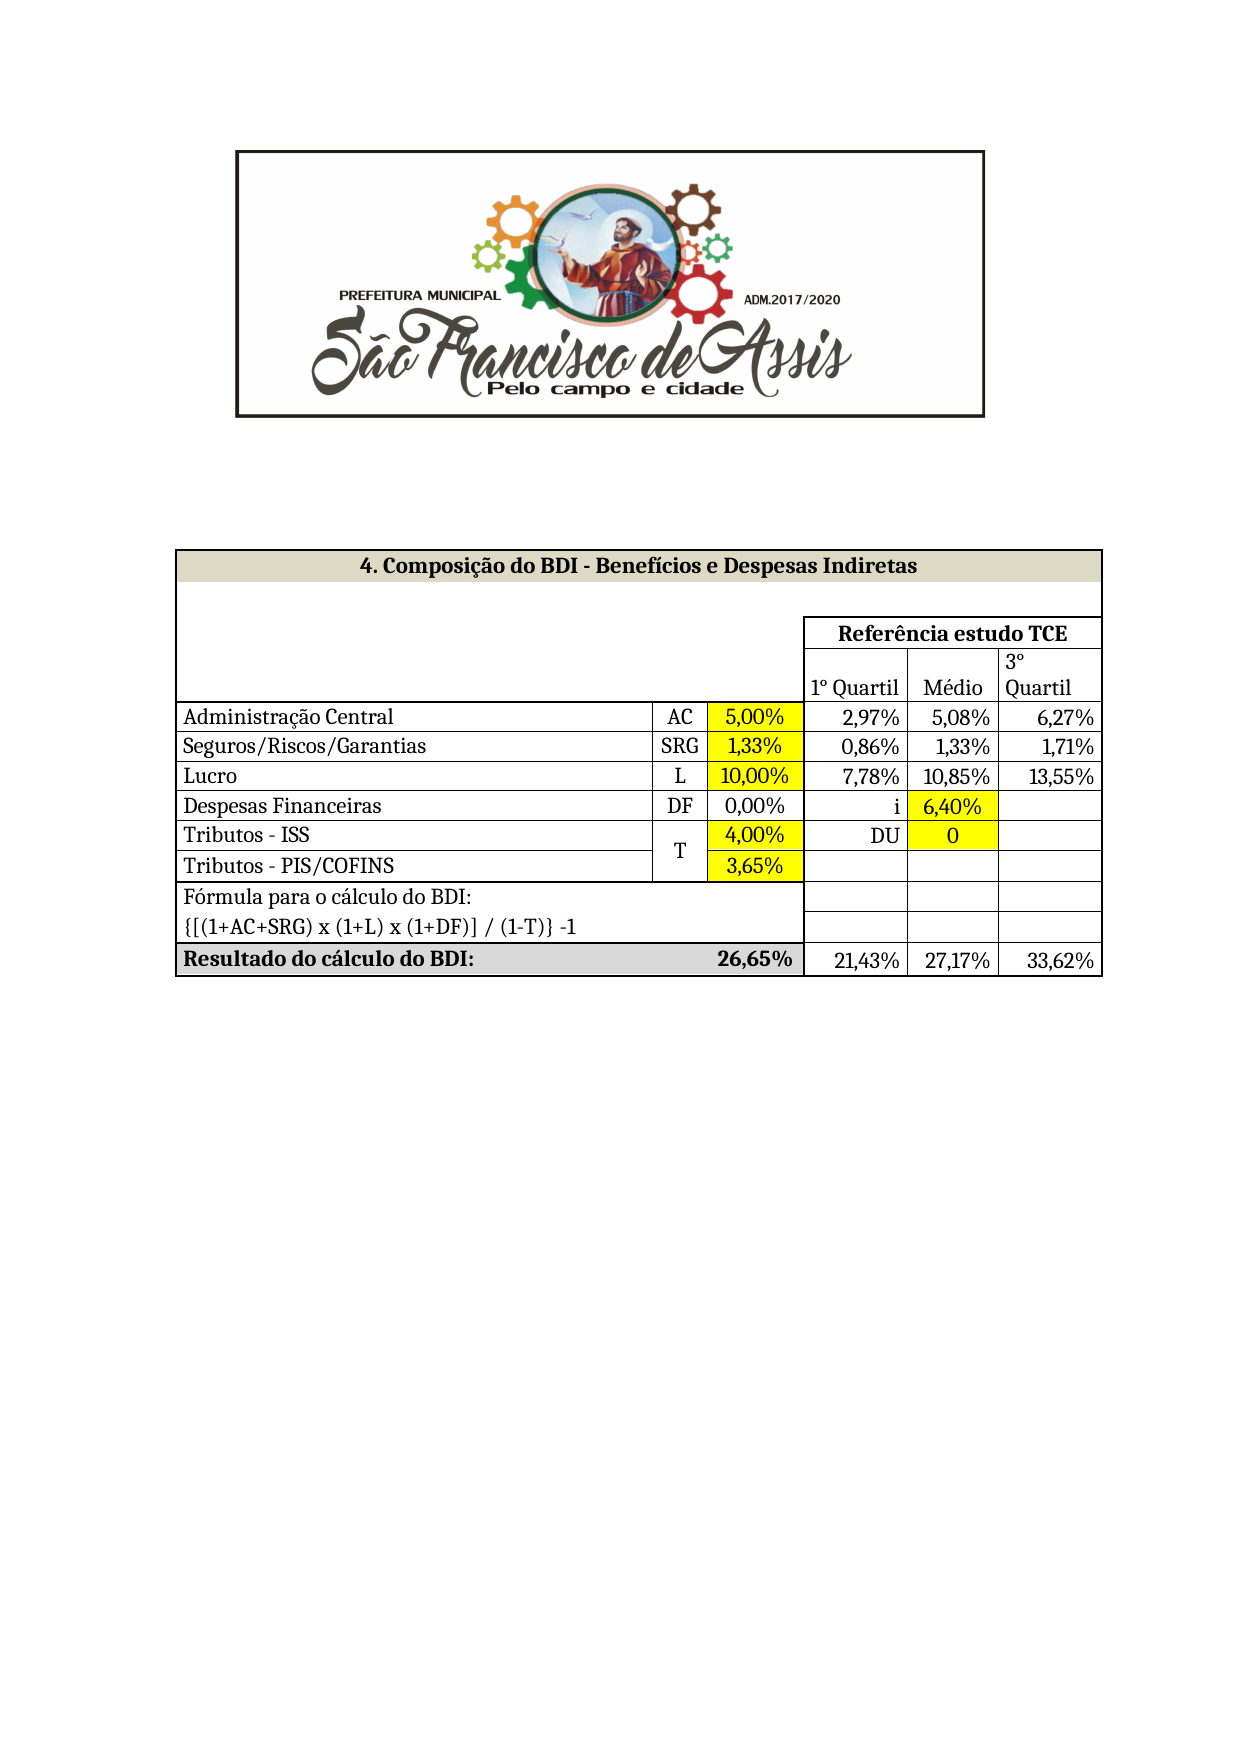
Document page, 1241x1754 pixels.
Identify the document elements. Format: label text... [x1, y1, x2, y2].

table_cell Médio [908, 649, 998, 701]
table_cell [177, 648, 653, 701]
table_cell 6,40% [908, 791, 998, 820]
table_cell 21,43% [805, 943, 907, 974]
table_cell 13,55% [999, 762, 1101, 790]
table_cell 1,33% [908, 732, 998, 761]
table_cell Lucro [177, 762, 652, 790]
table_cell [908, 582, 998, 616]
table_cell 33,62% [999, 943, 1101, 974]
table_cell [908, 882, 998, 911]
table_cell L [653, 762, 707, 790]
table_cell 26,65% [707, 944, 803, 974]
table_cell 5,00% [708, 703, 803, 731]
table_cell 1,33% [708, 732, 803, 761]
table_cell DF [653, 791, 707, 820]
table_cell [999, 912, 1101, 942]
table_cell [805, 882, 907, 911]
table_cell 10,00% [708, 762, 803, 790]
table_cell [707, 883, 803, 911]
table_cell Resultado do cálculo do BDI: [177, 944, 653, 974]
table_cell [805, 851, 907, 881]
table_cell [653, 582, 707, 616]
table_cell 10,85% [908, 762, 998, 790]
table_cell [908, 912, 998, 942]
table_cell [653, 616, 707, 647]
table_cell [707, 582, 803, 616]
table_cell [999, 791, 1101, 820]
table_cell [707, 911, 803, 942]
table_cell 3,65% [708, 851, 803, 881]
table_cell 1,71% [999, 732, 1101, 761]
table_cell Despesas Financeiras [177, 791, 652, 820]
table_header 4. Composição do BDI - Benefícios e Despesas Indiretas [177, 551, 1101, 582]
table_cell SRG [653, 732, 707, 761]
table_cell [998, 582, 1101, 616]
table_cell Administração Central [177, 703, 652, 731]
table_cell Fórmula para o cálculo do BDI: [177, 883, 653, 911]
table_cell 5,08% [908, 702, 998, 731]
table_cell i [805, 791, 907, 820]
table_cell Seguros/Riscos/Garantias [177, 732, 652, 761]
table_cell 7,78% [805, 762, 907, 790]
table_cell [653, 883, 707, 911]
table_cell [999, 851, 1101, 881]
table_cell [177, 616, 653, 647]
table_cell 0,86% [805, 732, 907, 761]
table_cell [653, 944, 707, 974]
table_cell 0 [908, 821, 998, 849]
table_cell {[(1+AC+SRG) x (1+L) x (1+DF)] / (1-T)} -1 [177, 911, 653, 942]
table_cell 27,17% [908, 943, 998, 974]
table_cell [707, 648, 803, 701]
table_cell AC [653, 703, 707, 731]
table_cell [999, 821, 1101, 849]
table_cell [805, 912, 907, 942]
table_cell 6,27% [999, 702, 1101, 731]
table_cell 3° Quartil [999, 649, 1101, 701]
table_cell [908, 851, 998, 881]
table_cell [707, 616, 803, 647]
table_cell [999, 882, 1101, 911]
table_cell Tributos - ISS [177, 821, 652, 849]
table_cell [653, 648, 707, 701]
table_cell [804, 582, 907, 616]
table_cell 0,00% [708, 791, 803, 820]
table_cell Tributos - PIS/COFINS [177, 851, 652, 881]
table_cell [177, 582, 653, 616]
table_cell 2,97% [805, 702, 907, 731]
table_cell [653, 911, 707, 942]
table_cell 1° Quartil [805, 649, 907, 701]
table_cell T [653, 821, 707, 881]
table_cell DU [805, 821, 907, 849]
table_cell Referência estudo TCE [805, 618, 1101, 647]
table_cell 4,00% [708, 821, 803, 849]
